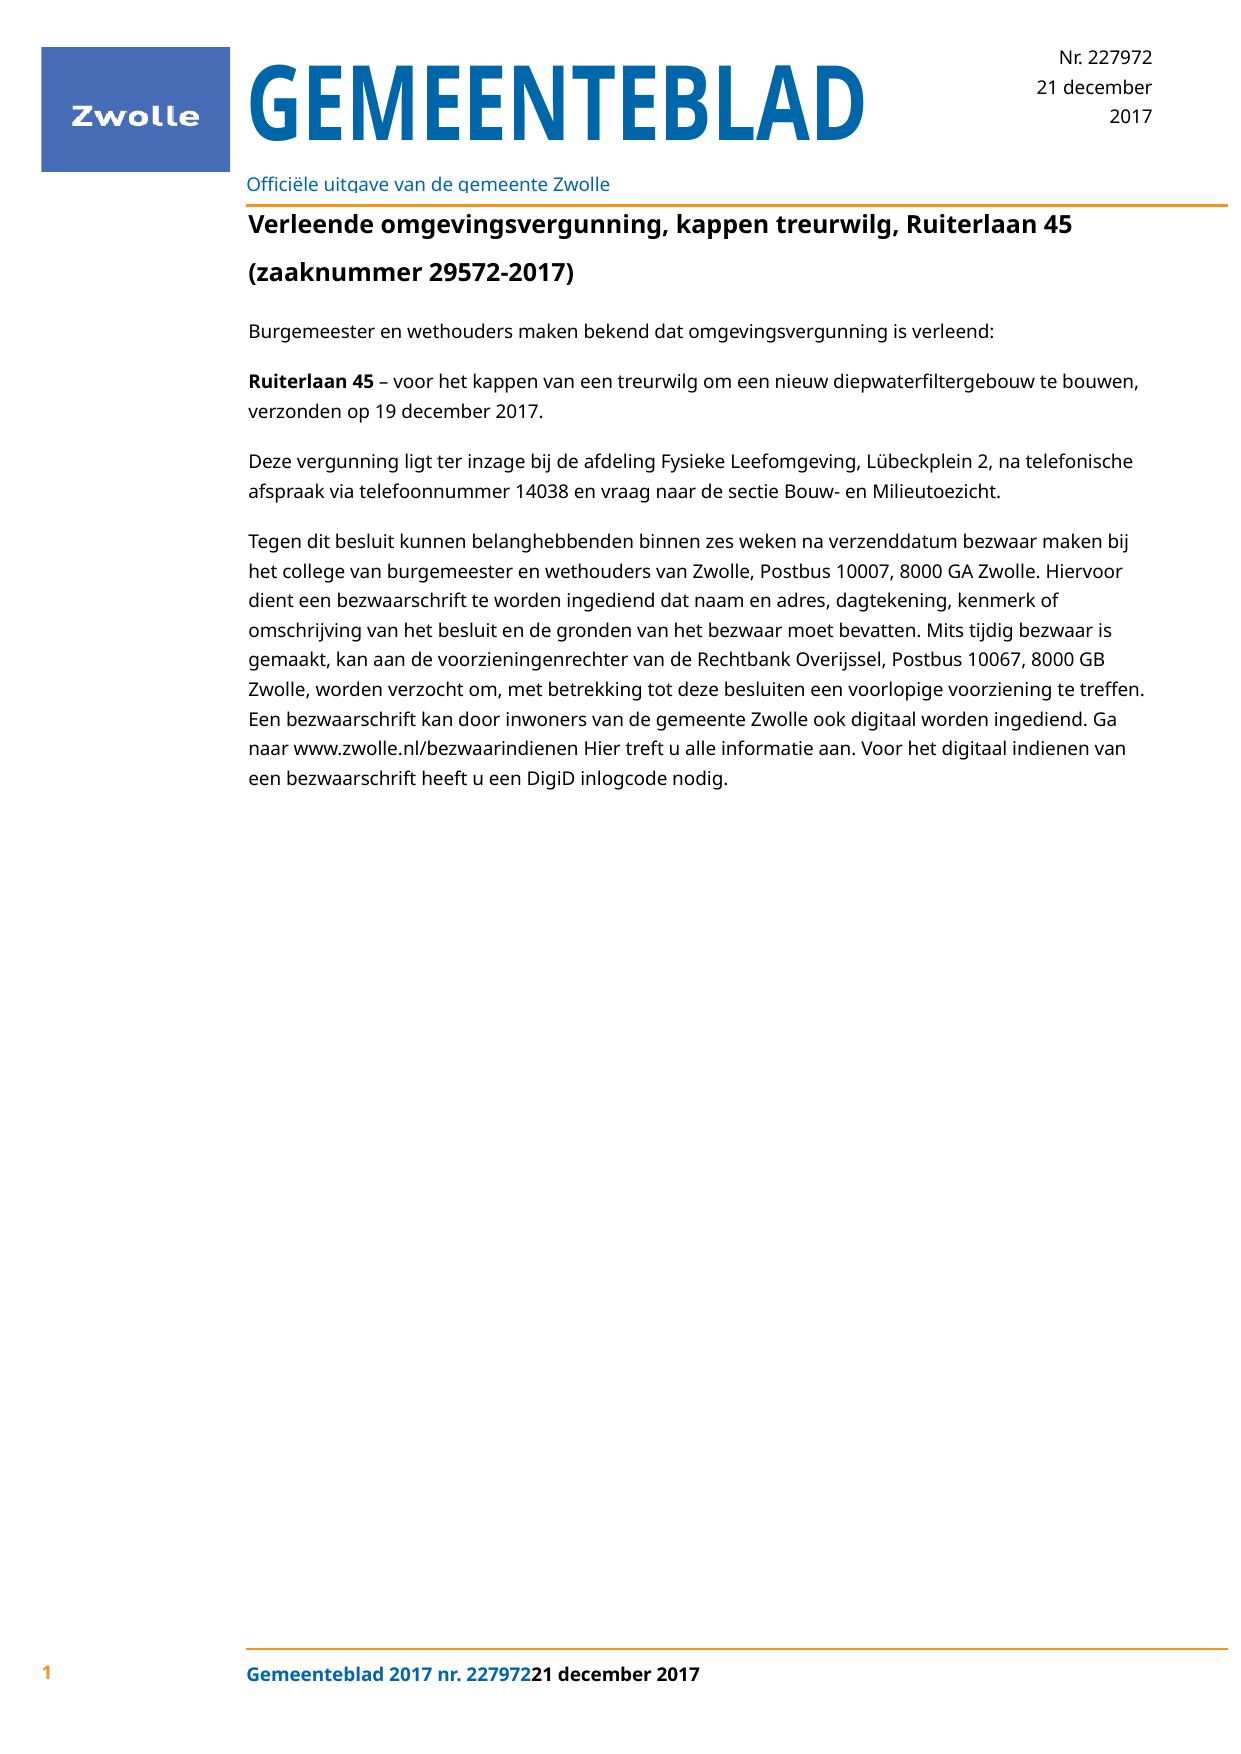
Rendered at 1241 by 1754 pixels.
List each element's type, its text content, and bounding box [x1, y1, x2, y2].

text Tegen dit besluit kunnen belanghebbenden binnen zes weken na verzenddatum bezwaar maken bij het college van burgemeester en wethouders van Zwolle, Postbus 10007, 8000 GA Zwolle. Hiervoor dient een bezwaarschrift te worden ingediend dat naam en adres, dagtekening, kenmerk of omschrijving van het besluit en de gronden van het bezwaar moet bevatten. Mits tijdig bezwaar is gemaakt, kan aan de voorzieningenrechter van de Rechtbank Overijssel, Postbus 10067, 8000 GB Zwolle, worden verzocht om, met betrekking tot deze besluiten een voorlopige voorziening te treffen. Een bezwaarschrift kan door inwoners van de gemeente Zwolle ook digitaal worden ingediend. Ga naar www.zwolle.nl/bezwaarindienen Hier treft u alle informatie aan. Voor het digitaal indienen van een bezwaarschrift heeft u een DigiD inlogcode nodig. [248, 528, 1152, 791]
text Deze vergunning ligt ter inzage bij de afdeling Fysieke Leefomgeving, Lübeckplein 2, na telefonische afspraak via telefoonnummer 14038 en vraag naar de sectie Bouw- en Milieutoezicht. [248, 448, 1152, 504]
text Burgemeester en wethouders maken bekend dat omgevingsvergunning is verleend: [248, 318, 1152, 344]
text Verleende omgevingsvergunning, kappen treurwilg, Ruiterlaan 45 (zaaknummer 29572-2017) [248, 207, 1152, 288]
text Ruiterlaan 45 – voor het kappen van een treurwilg om een nieuw diepwaterfiltergebouw te bouwen, verzonden op 19 december 2017. [248, 368, 1152, 424]
picture [41, 47, 231, 172]
